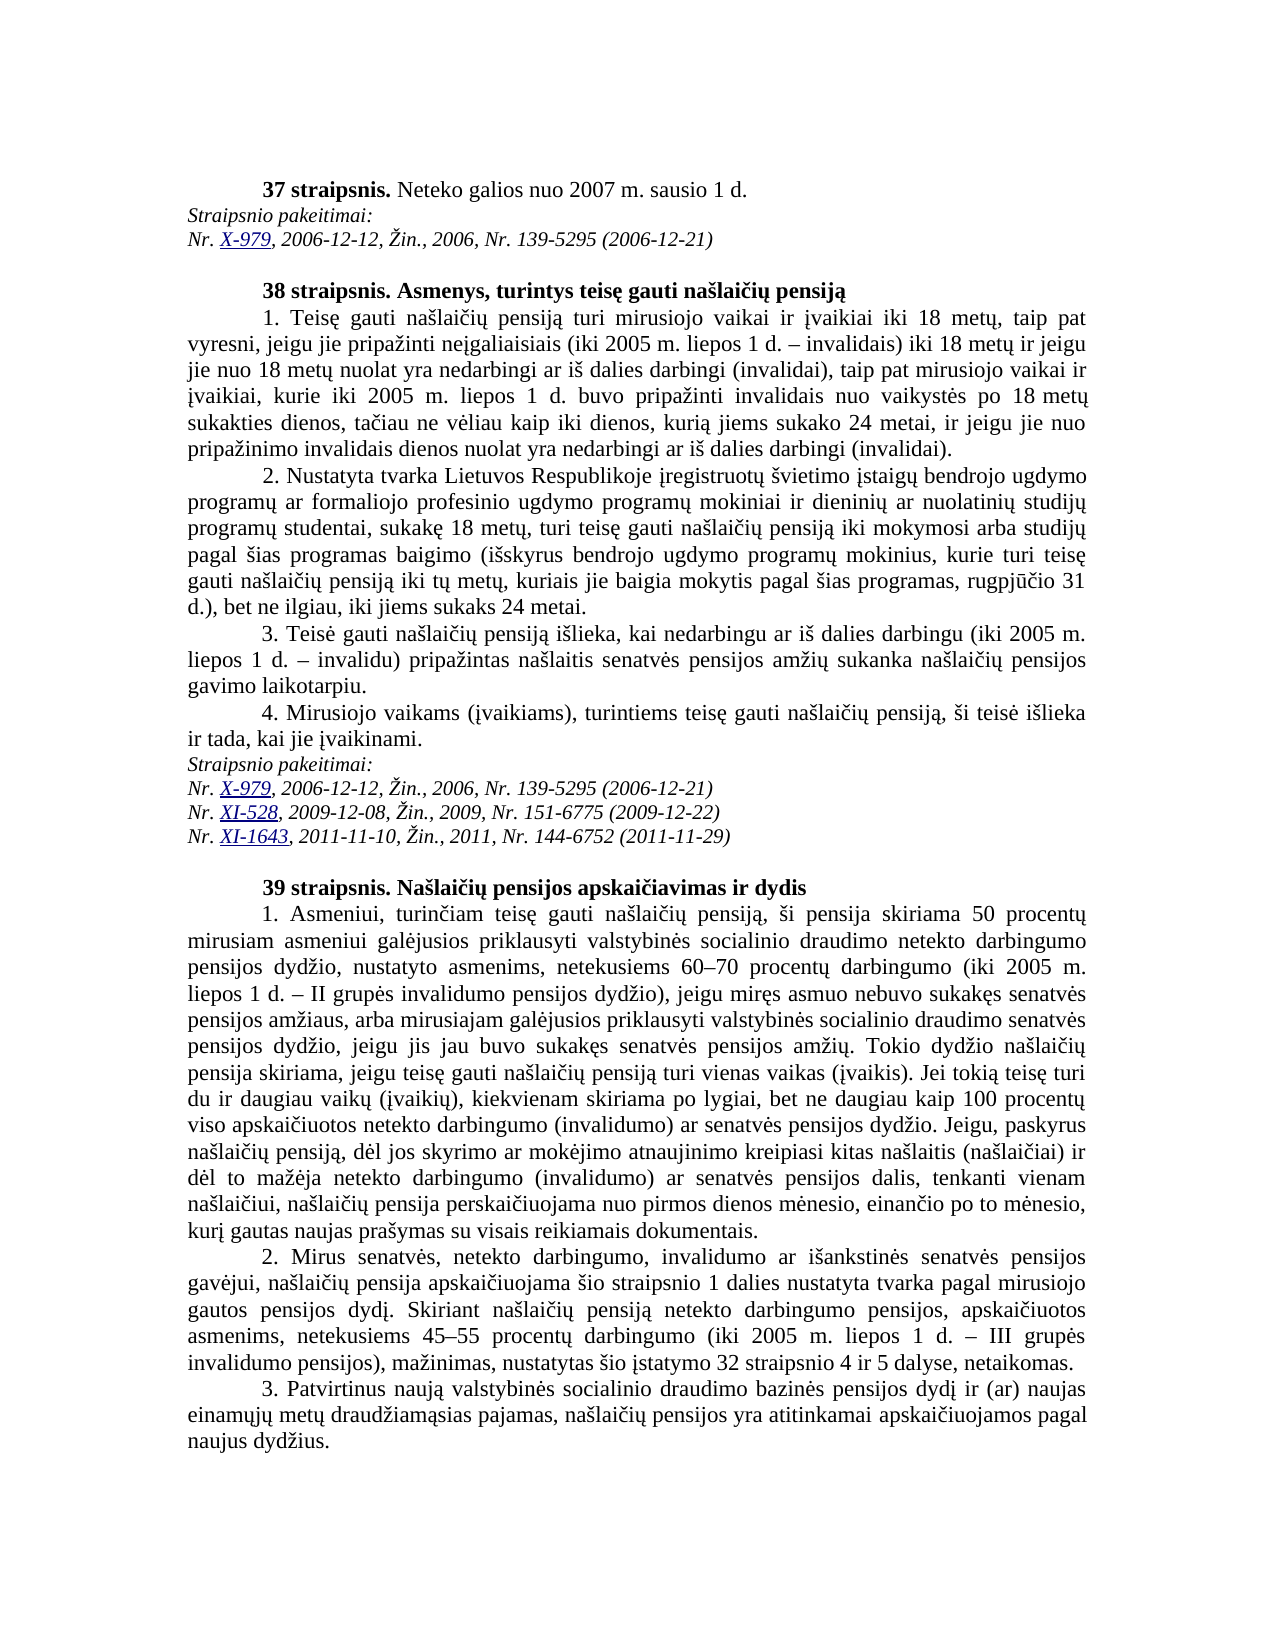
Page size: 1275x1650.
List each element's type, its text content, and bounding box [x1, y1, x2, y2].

text 3. Patvirtinus naują valstybinės socialinio draudimo bazinės pensijos dydį ir (ar) naujas einamųjų metų draudžiamąsias pajamas, našlaičių pensijos yra atitinkamai apskaičiuojamos pagal naujus dydžius. [187, 1375, 1087, 1454]
text 2. Nustatyta tvarka Lietuvos Respublikoje įregistruotų švietimo įstaigų bendrojo ugdymo programų ar formaliojo profesinio ugdymo programų mokiniai ir dieninių ar nuolatinių studijų programų studentai, sukakę 18 metų, turi teisę gauti našlaičių pensiją iki mokymosi arba studijų pagal šias programas baigimo (išskyrus bendrojo ugdymo programų mokinius, kurie turi teisę gauti našlaičių pensiją iki tų metų, kuriais jie baigia mokytis pagal šias programas, rugpjūčio 31 d.), bet ne ilgiau, iki jiems sukaks 24 metai. [187, 462, 1087, 620]
text 4. Mirusiojo vaikams (įvaikiams), turintiems teisę gauti našlaičių pensiją, ši teisė išlieka ir tada, kai jie įvaikinami. [187, 699, 1087, 752]
text Straipsnio pakeitimai: [187, 203, 1088, 227]
text Straipsnio pakeitimai: [187, 752, 1088, 776]
text 2. Mirus senatvės, netekto darbingumo, invalidumo ar išankstinės senatvės pensijos gavėjui, našlaičių pensija apskaičiuojama šio straipsnio 1 dalies nustatyta tvarka pagal mirusiojo gautos pensijos dydį. Skiriant našlaičių pensiją netekto darbingumo pensijos, apskaičiuotos asmenims, netekusiems 45–55 procentų darbingumo (iki 2005 m. liepos 1 d. – III grupės invalidumo pensijos), mažinimas, nustatytas šio įstatymo 32 straipsnio 4 ir 5 dalyse, netaikomas. [187, 1243, 1087, 1375]
text Nr. X-979, 2006-12-12, Žin., 2006, Nr. 139-5295 (2006-12-21) [187, 227, 1088, 251]
text 3. Teisė gauti našlaičių pensiją išlieka, kai nedarbingu ar iš dalies darbingu (iki 2005 m. liepos 1 d. – invalidu) pripažintas našlaitis senatvės pensijos amžių sukanka našlaičių pensijos gavimo laikotarpiu. [187, 620, 1087, 699]
text Nr. XI-1643, 2011-11-10, Žin., 2011, Nr. 144-6752 (2011-11-29) [187, 824, 1088, 848]
text 38 straipsnis. Asmenys, turintys teisę gauti našlaičių pensiją [187, 277, 1088, 303]
text 37 straipsnis. Neteko galios nuo 2007 m. sausio 1 d. [187, 176, 1088, 203]
text 1. Teisę gauti našlaičių pensiją turi mirusiojo vaikai ir įvaikiai iki 18 metų, taip pat vyresni, jeigu jie pripažinti neįgaliaisiais (iki 2005 m. liepos 1 d. – invalidais) iki 18 metų ir jeigu jie nuo 18 metų nuolat yra nedarbingi ar iš dalies darbingi (invalidai), taip pat mirusiojo vaikai ir įvaikiai, kurie iki 2005 m. liepos 1 d. buvo pripažinti invalidais nuo vaikystės po 18 metų sukakties dienos, tačiau ne vėliau kaip iki dienos, kurią jiems sukako 24 metai, ir jeigu jie nuo pripažinimo invalidais dienos nuolat yra nedarbingi ar iš dalies darbingi (invalidai). [187, 303, 1088, 462]
text Nr. XI-528, 2009-12-08, Žin., 2009, Nr. 151-6775 (2009-12-22) [187, 800, 1087, 824]
text 1. Asmeniui, turinčiam teisę gauti našlaičių pensiją, ši pensija skiriama 50 procentų mirusiam asmeniui galėjusios priklausyti valstybinės socialinio draudimo netekto darbingumo pensijos dydžio, nustatyto asmenims, netekusiems 60–70 procentų darbingumo (iki 2005 m. liepos 1 d. – II grupės invalidumo pensijos dydžio), jeigu miręs asmuo nebuvo sukakęs senatvės pensijos amžiaus, arba mirusiajam galėjusios priklausyti valstybinės socialinio draudimo senatvės pensijos dydžio, jeigu jis jau buvo sukakęs senatvės pensijos amžių. Tokio dydžio našlaičių pensija skiriama, jeigu teisę gauti našlaičių pensiją turi vienas vaikas (įvaikis). Jei tokią teisę turi du ir daugiau vaikų (įvaikių), kiekvienam skiriama po lygiai, bet ne daugiau kaip 100 procentų viso apskaičiuotos netekto darbingumo (invalidumo) ar senatvės pensijos dydžio. Jeigu, paskyrus našlaičių pensiją, dėl jos skyrimo ar mokėjimo atnaujinimo kreipiasi kitas našlaitis (našlaičiai) ir dėl to mažėja netekto darbingumo (invalidumo) ar senatvės pensijos dalis, tenkanti vienam našlaičiui, našlaičių pensija perskaičiuojama nuo pirmos dienos mėnesio, einančio po to mėnesio, kurį gautas naujas prašymas su visais reikiamais dokumentais. [187, 901, 1087, 1243]
text 39 straipsnis. Našlaičių pensijos apskaičiavimas ir dydis [187, 874, 1088, 901]
text Nr. X-979, 2006-12-12, Žin., 2006, Nr. 139-5295 (2006-12-21) [187, 776, 1088, 800]
